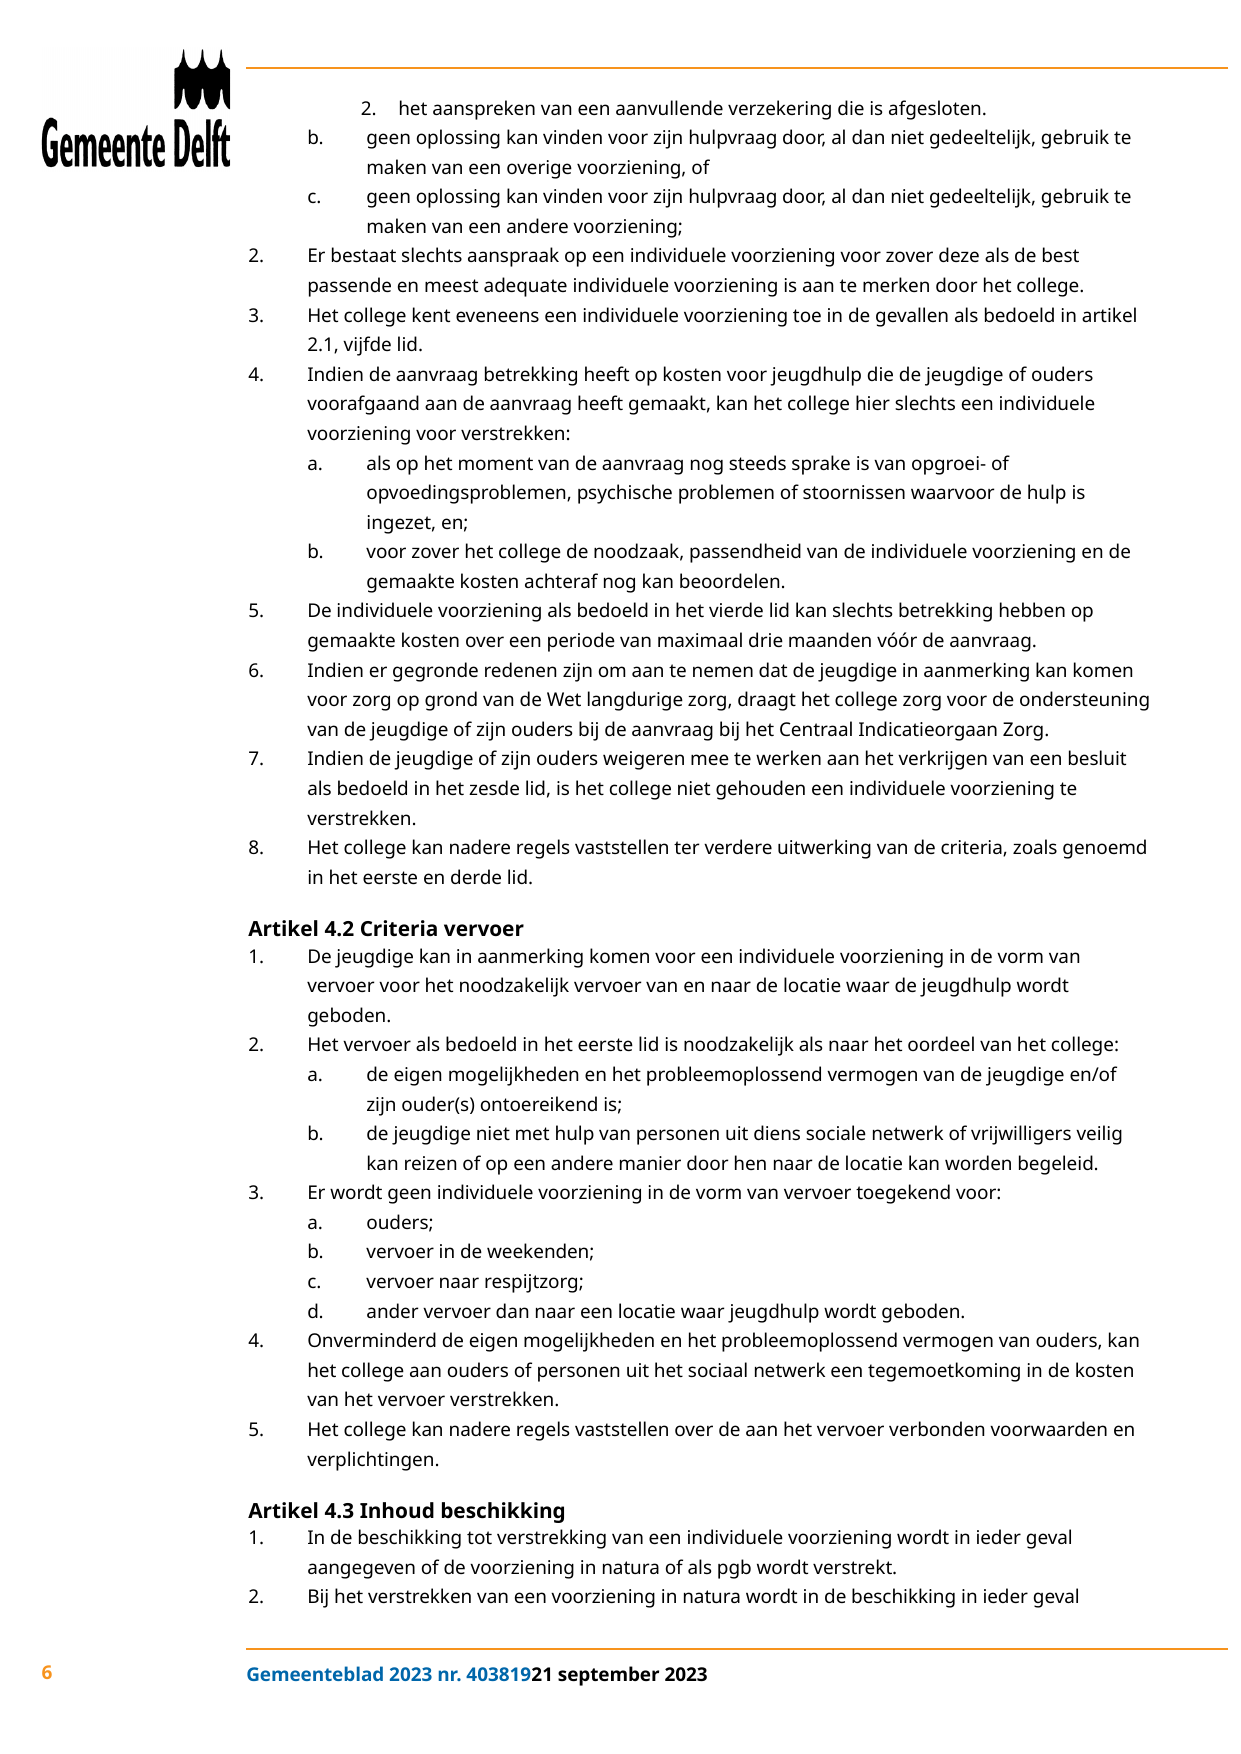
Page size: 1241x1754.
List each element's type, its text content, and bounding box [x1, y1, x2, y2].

list Indien de jeugdige of zijn ouders weigeren mee te werken aan het verkrijgen van een besluit als bedoeld in het zesde lid, is het college niet gehouden een individuele voorziening te verstrekken. [248, 746, 1152, 831]
list geen oplossing kan vinden voor zijn hulpvraag door, al dan niet gedeeltelijk, gebruik te maken van een overige voorziening, of [307, 124, 1152, 180]
list voor zover het college de noodzaak, passendheid van de individuele voorziening en de gemaakte kosten achteraf nog kan beoordelen. [307, 538, 1152, 594]
list Onverminderd de eigen mogelijkheden en het probleemoplossend vermogen van ouders, kan het college aan ouders of personen uit het sociaal netwerk een tegemoetkoming in de kosten van het vervoer verstrekken. [248, 1327, 1152, 1412]
list Er wordt geen individuele voorziening in de vorm van vervoer toegekend voor: [248, 1179, 1152, 1205]
list Het college kan nadere regels vaststellen ter verdere uitwerking van de criteria, zoals genoemd in het eerste en derde lid. [248, 834, 1152, 890]
list ouders; [307, 1209, 1152, 1235]
list geen oplossing kan vinden voor zijn hulpvraag door, al dan niet gedeeltelijk, gebruik te maken van een andere voorziening; [307, 183, 1152, 239]
list Indien de aanvraag betrekking heeft op kosten voor jeugdhulp die de jeugdige of ouders voorafgaand aan de aanvraag heeft gemaakt, kan het college hier slechts een individuele voorziening voor verstrekken: [248, 361, 1152, 446]
text Artikel 4.3 Inhoud beschikking [248, 1496, 1152, 1524]
list Indien er gegronde redenen zijn om aan te nemen dat de jeugdige in aanmerking kan komen voor zorg op grond van de Wet langdurige zorg, draagt het college zorg voor de ondersteuning van de jeugdige of zijn ouders bij de aanvraag bij het Centraal Indicatieorgaan Zorg. [248, 657, 1152, 742]
list In de beschikking tot verstrekking van een individuele voorziening wordt in ieder geval aangegeven of de voorziening in natura of als pgb wordt verstrekt. [248, 1524, 1152, 1580]
list vervoer in de weekenden; [307, 1239, 1152, 1264]
list De jeugdige kan in aanmerking komen voor een individuele voorziening in de vorm van vervoer voor het noodzakelijk vervoer van en naar de locatie waar de jeugdhulp wordt geboden. [248, 943, 1152, 1028]
list de jeugdige niet met hulp van personen uit diens sociale netwerk of vrijwilligers veilig kan reizen of op een andere manier door hen naar de locatie kan worden begeleid. [307, 1120, 1152, 1176]
list Er bestaat slechts aanspraak op een individuele voorziening voor zover deze als de best passende en meest adequate individuele voorziening is aan te merken door het college. [248, 243, 1152, 298]
list ander vervoer dan naar een locatie waar jeugdhulp wordt geboden. [307, 1298, 1152, 1323]
list als op het moment van de aanvraag nog steeds sprake is van opgroei- of opvoedingsproblemen, psychische problemen of stoornissen waarvoor de hulp is ingezet, en; [307, 450, 1152, 535]
text Artikel 4.2 Criteria vervoer [248, 914, 1152, 943]
list Bij het verstrekken van een voorziening in natura wordt in de beschikking in ieder geval [248, 1584, 1152, 1609]
list Het college kent eveneens een individuele voorziening toe in de gevallen als bedoeld in artikel 2.1, vijfde lid. [248, 302, 1152, 357]
list vervoer naar respijtzorg; [307, 1268, 1152, 1294]
list De individuele voorziening als bedoeld in het vierde lid kan slechts betrekking hebben op gemaakte kosten over een periode van maximaal drie maanden vóór de aanvraag. [248, 598, 1152, 653]
list Het vervoer als bedoeld in het eerste lid is noodzakelijk als naar het oordeel van het college: [248, 1032, 1152, 1057]
list Het college kan nadere regels vaststellen over de aan het vervoer verbonden voorwaarden en verplichtingen. [248, 1416, 1152, 1471]
list de eigen mogelijkheden en het probleemoplossend vermogen van de jeugdige en/of zijn ouder(s) ontoereikend is; [307, 1061, 1152, 1116]
list het aanspreken van een aanvullende verzekering die is afgesloten. [361, 95, 1152, 121]
picture [41, 47, 231, 172]
